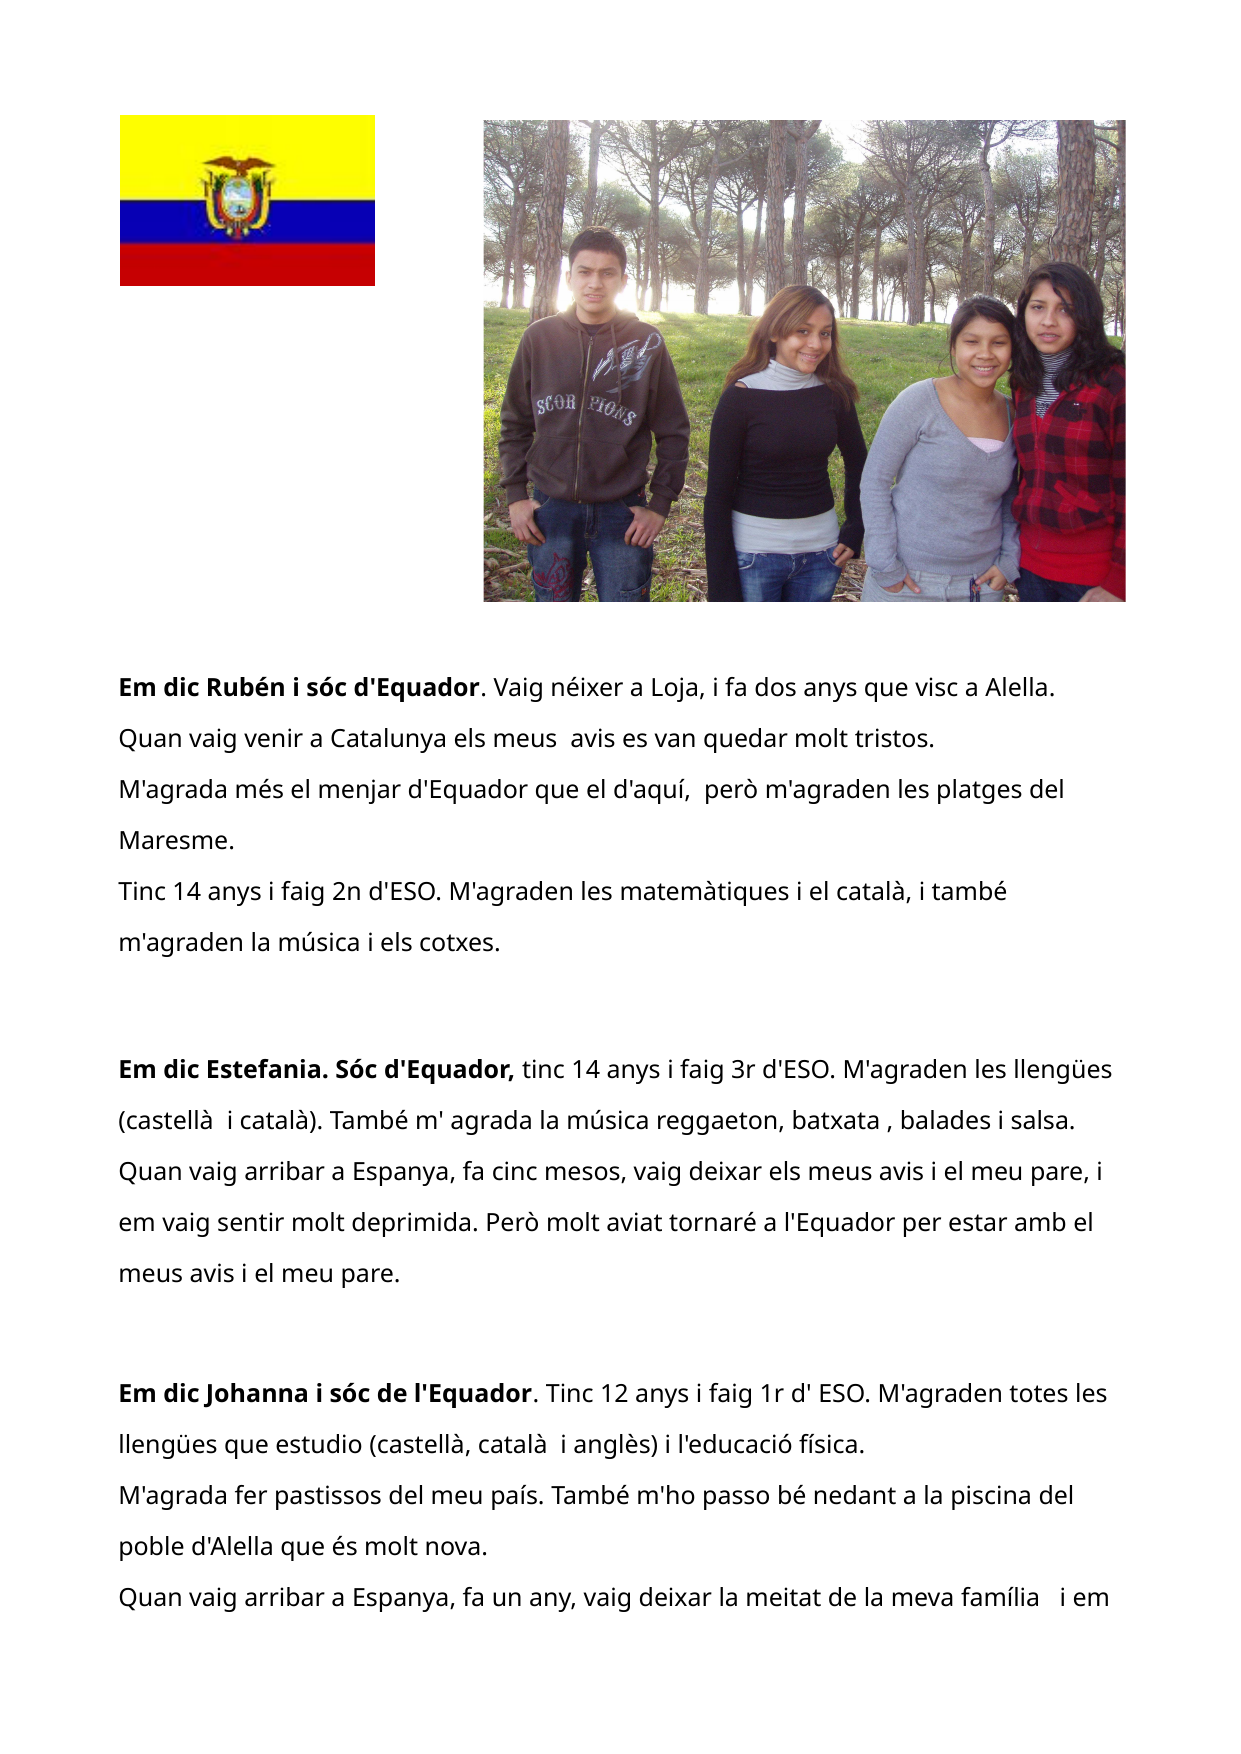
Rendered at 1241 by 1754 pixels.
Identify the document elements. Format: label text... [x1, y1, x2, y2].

text M'agrada més el menjar d'Equador que el d'aquí, però m'agraden les platges del Maresme. [118, 772, 1122, 857]
text M'agrada fer pastissos del meu país. També m'ho passo bé nedant a la piscina del poble d'Alella que és molt nova. [118, 1477, 1122, 1562]
text Em dic Johanna i sóc de l'Equador. Tinc 12 anys i faig 1r d' ESO. M'agraden totes les llengües que estudio (castellà, català i anglès) i l'educació física. [118, 1375, 1122, 1460]
text Tinc 14 anys i faig 2n d'ESO. M'agraden les matemàtiques i el català, i també m'agraden la música i els cotxes. [118, 874, 1122, 959]
subtitle Em dic Estefania. Sóc d'Equador, tinc 14 anys i faig 3r d'ESO. M'agraden les llengües (castellà i català). També m' agrada la música reggaeton, batxata , balades i salsa. Quan vaig arribar a Espanya, fa cinc mesos, vaig deixar els meus avis i el meu pare, i em vaig sentir molt deprimida. Però molt aviat tornaré a l'Equador per estar amb el meus avis i el meu pare. [118, 1052, 1122, 1290]
text Quan vaig arribar a Espanya, fa un any, vaig deixar la meitat de la meva família i em [118, 1579, 1122, 1613]
text Em dic Rubén i sóc d'Equador. Vaig néixer a Loja, i fa dos anys que visc a Alella. Quan vaig venir a Catalunya els meus avis es van quedar molt tristos. [118, 669, 1122, 755]
picture [483, 120, 1126, 602]
picture [120, 115, 375, 286]
